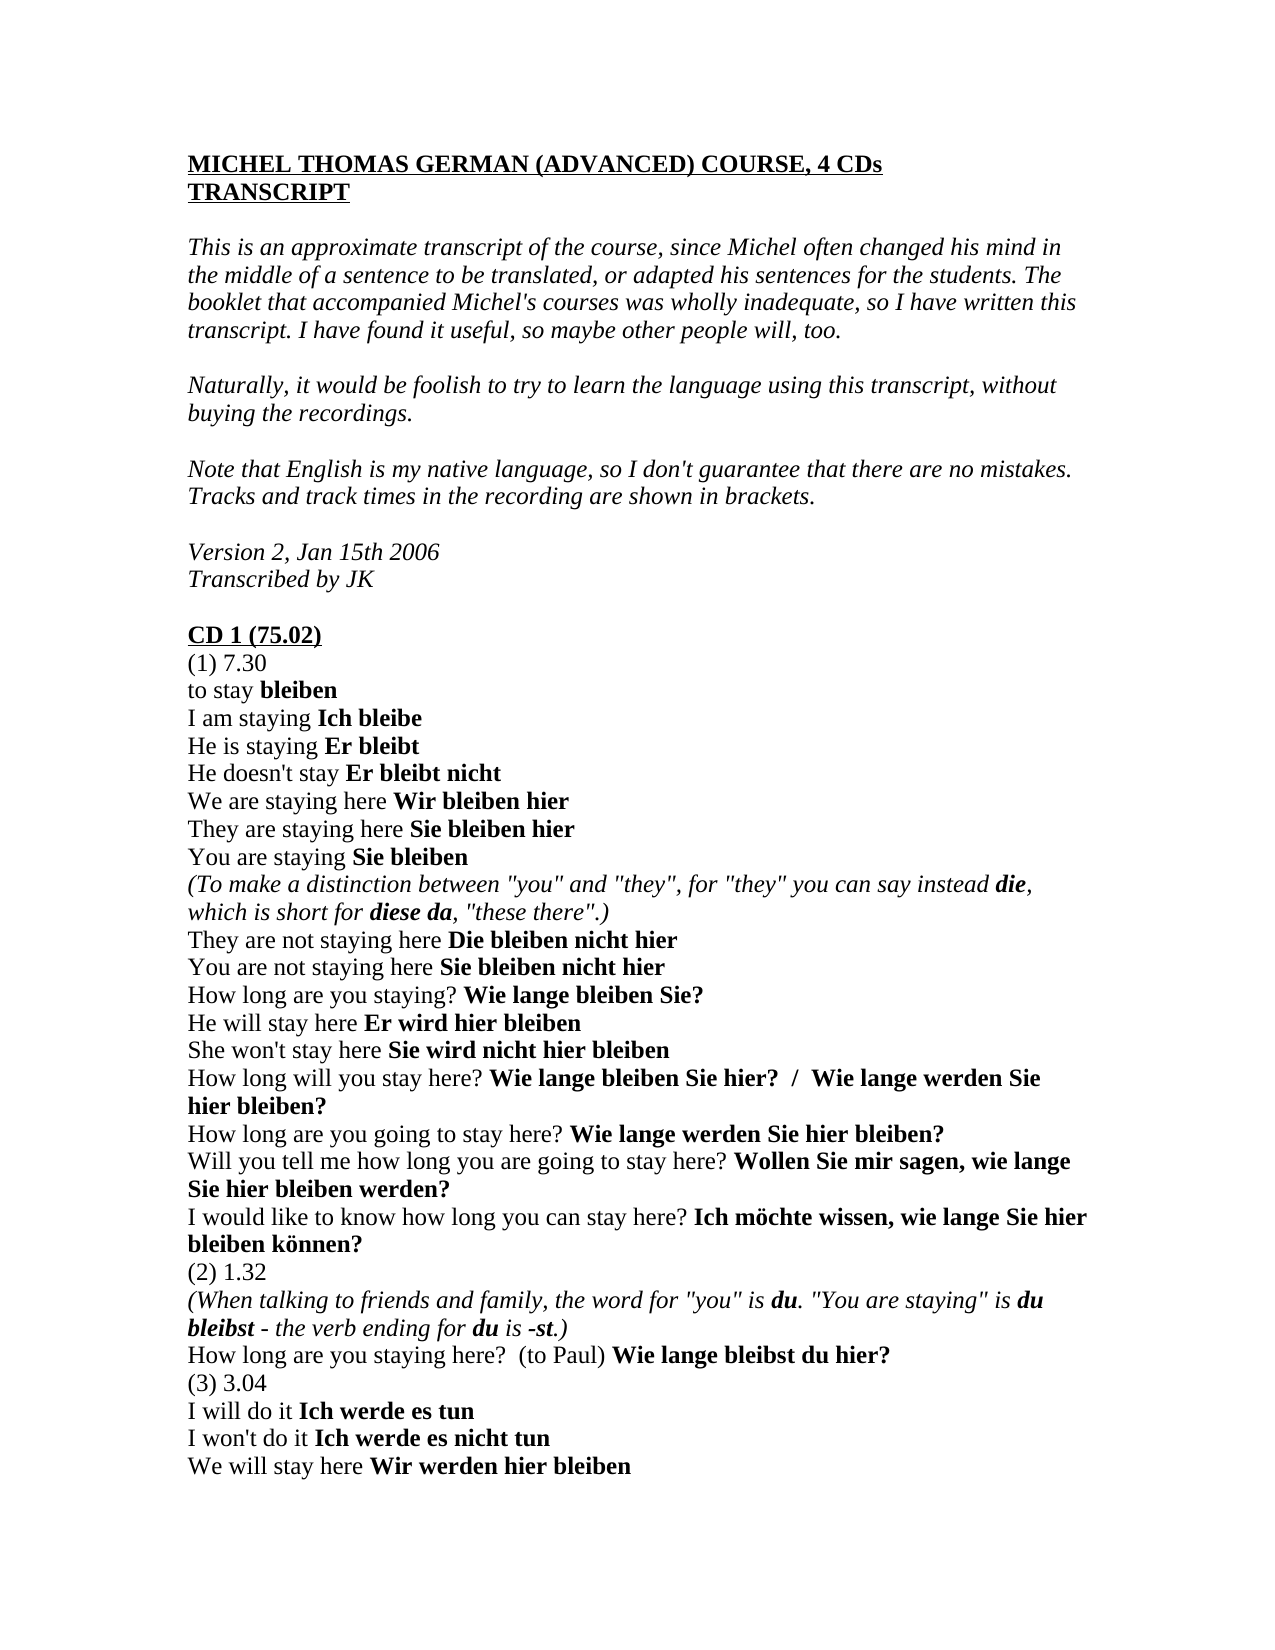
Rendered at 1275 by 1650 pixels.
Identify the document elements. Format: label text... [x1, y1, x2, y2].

text How long are you staying here? (to Paul) Wie lange bleibst du hier? [187, 1341, 1087, 1369]
text She won't stay here Sie wird nicht hier bleiben [187, 1037, 1087, 1064]
text You are not staying here Sie bleiben nicht hier [187, 953, 1087, 981]
text (When talking to friends and family, the word for "you" is du. "You are staying" is du bleibst - the verb ending for du is -st.) [187, 1286, 1087, 1341]
text How long are you staying? Wie lange bleiben Sie? [187, 981, 1087, 1009]
text How long are you going to stay here? Wie lange werden Sie hier bleiben? [187, 1120, 1087, 1147]
text to stay bleiben [187, 676, 1087, 704]
text They are staying here Sie bleiben hier [187, 815, 1087, 843]
text He will stay here Er wird hier bleiben [187, 1009, 1087, 1037]
text You are staying Sie bleiben [187, 843, 1087, 870]
text (3) 3.04 [187, 1369, 1087, 1397]
text (1) 7.30 [187, 649, 1087, 676]
text Naturally, it would be foolish to try to learn the language using this transcript, without buying the recordings. [187, 372, 1087, 427]
text How long will you stay here? Wie lange bleiben Sie hier? / Wie lange werden Sie hier bleiben? [187, 1064, 1087, 1120]
text (2) 1.32 [187, 1258, 1087, 1286]
text CD 1 (75.02) [187, 621, 1087, 649]
text MICHEL THOMAS GERMAN (ADVANCED) COURSE, 4 CDs [187, 150, 1087, 178]
text (To make a distinction between "you" and "they", for "they" you can say instead die, which is short for diese da, "these there".) [187, 870, 1087, 926]
text He doesn't stay Er bleibt nicht [187, 759, 1087, 787]
text Version 2, Jan 15th 2006 [187, 538, 1087, 566]
text He is staying Er bleibt [187, 732, 1087, 759]
text I will do it Ich werde es tun [187, 1397, 1087, 1424]
text TRANSCRIPT [187, 178, 1087, 205]
text We will stay here Wir werden hier bleiben [187, 1452, 1087, 1480]
text They are not staying here Die bleiben nicht hier [187, 926, 1087, 953]
text Will you tell me how long you are going to stay here? Wollen Sie mir sagen, wie lange Sie hier bleiben werden? [187, 1147, 1087, 1203]
text I won't do it Ich werde es nicht tun [187, 1424, 1087, 1452]
text Transcribed by JK [187, 566, 1087, 593]
text I would like to know how long you can stay here? Ich möchte wissen, wie lange Sie hier bleiben können? [187, 1203, 1087, 1258]
text Note that English is my native language, so I don't guarantee that there are no mistakes. Tracks and track times in the recording are shown in brackets. [187, 455, 1087, 510]
text We are staying here Wir bleiben hier [187, 787, 1087, 815]
text This is an approximate transcript of the course, since Michel often changed his mind in the middle of a sentence to be translated, or adapted his sentences for the students. The booklet that accompanied Michel's courses was wholly inadequate, so I have written this transcript. I have found it useful, so maybe other people will, too. [187, 233, 1087, 344]
text I am staying Ich bleibe [187, 704, 1087, 732]
